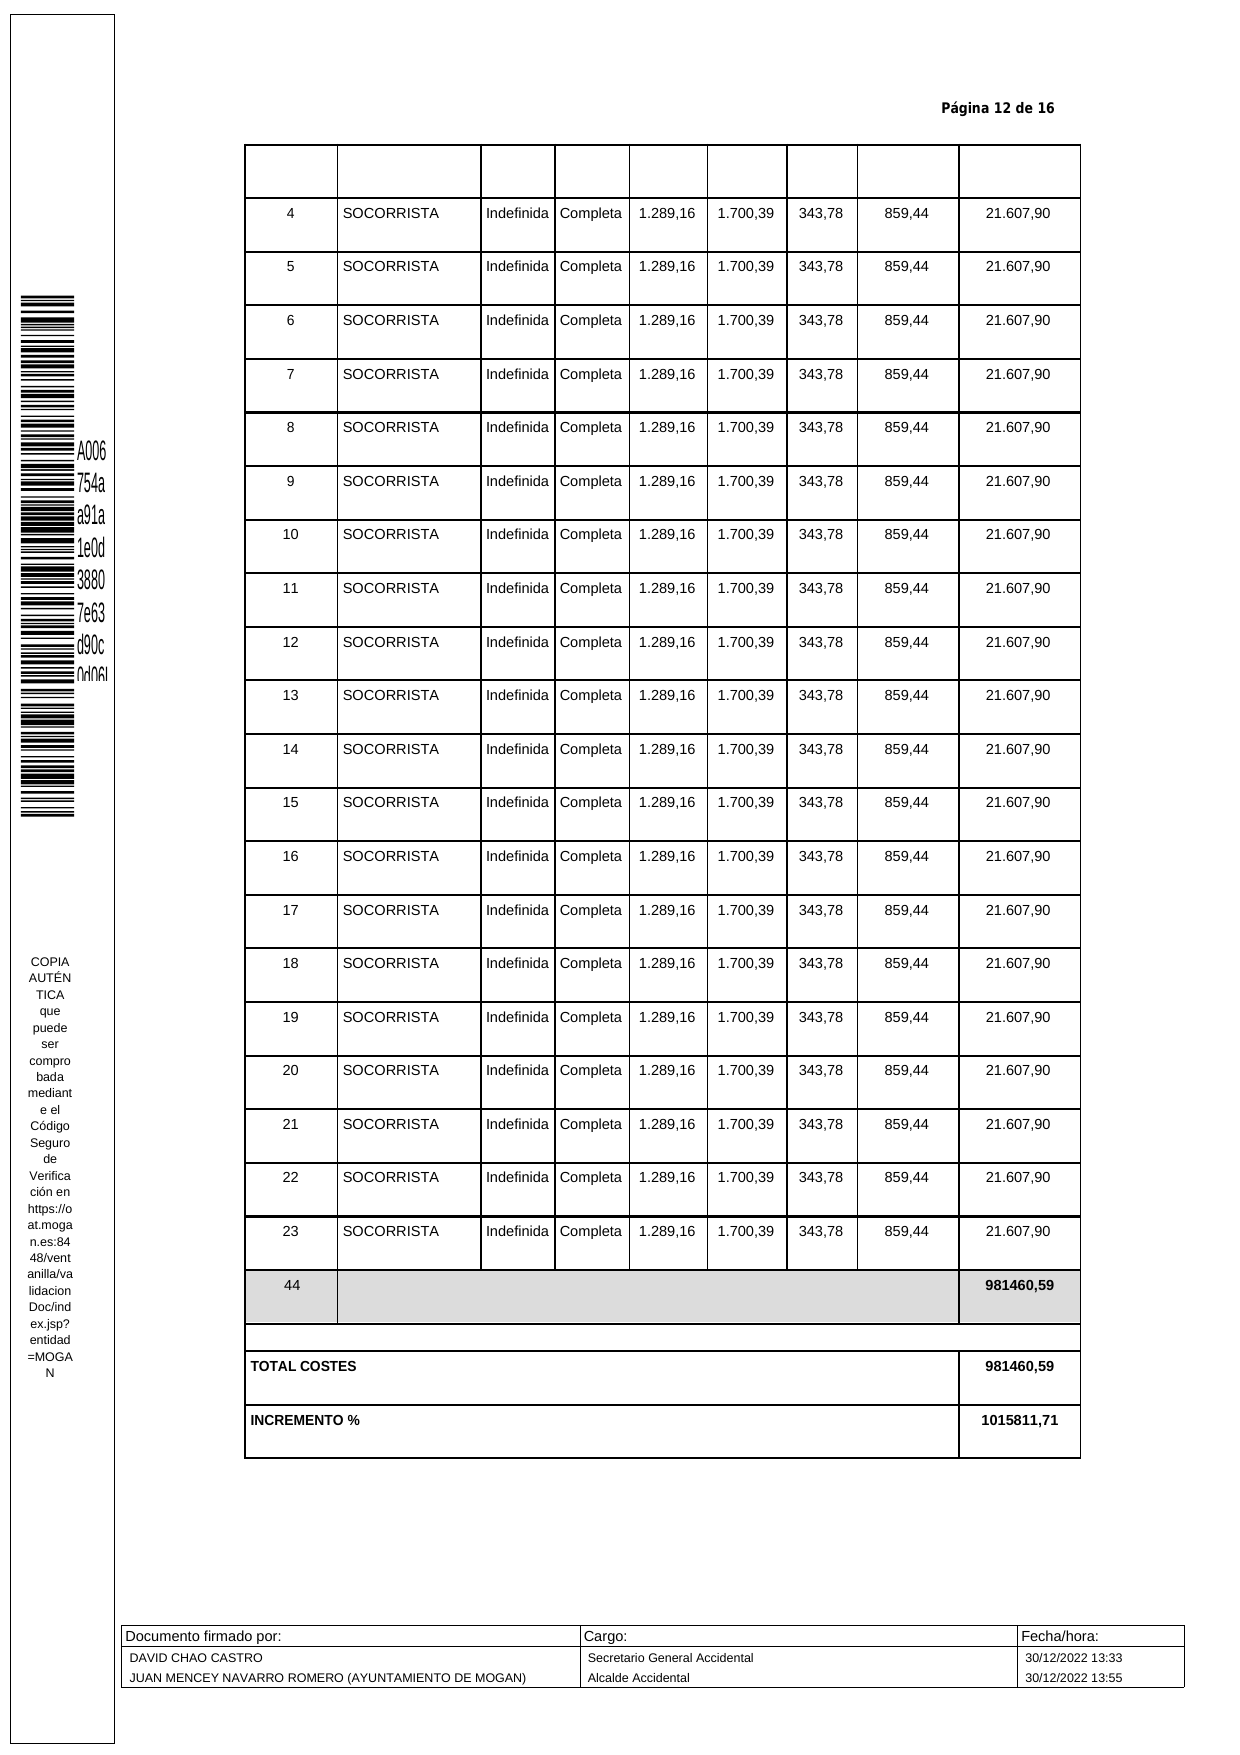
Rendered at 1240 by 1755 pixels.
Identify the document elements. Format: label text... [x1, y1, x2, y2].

table_cell 1.289,16 [630, 521, 707, 572]
table_cell 859,44 [858, 306, 958, 358]
table_cell SOCORRISTA [338, 306, 480, 358]
table_cell 7 [246, 360, 337, 411]
table_cell Indefinida [482, 681, 554, 733]
table_cell 44 [246, 1271, 337, 1322]
table_cell Completa [556, 896, 629, 947]
table_cell 15 [246, 789, 337, 840]
table_cell Completa [556, 574, 629, 626]
table_cell 1.700,39 [708, 735, 786, 787]
table_cell SOCORRISTA [338, 1110, 480, 1162]
table_cell SOCORRISTA [338, 414, 480, 465]
table_cell 21.607,90 [960, 1003, 1080, 1054]
table_cell 859,44 [858, 1110, 958, 1162]
table_cell Indefinida [482, 842, 554, 894]
table_cell 1.289,16 [630, 1218, 707, 1269]
table_cell Secretario General Accidental [581, 1647, 1017, 1668]
table_cell SOCORRISTA [338, 789, 480, 840]
table_cell 21.607,90 [960, 681, 1080, 733]
table_cell SOCORRISTA [338, 1218, 480, 1269]
table_cell 1.289,16 [630, 467, 707, 518]
table_cell 30/12/2022 13:33 [1018, 1647, 1184, 1668]
table_cell 19 [246, 1003, 337, 1054]
table_cell 859,44 [858, 1164, 958, 1215]
table_cell 343,78 [788, 1218, 857, 1269]
table_header [482, 146, 554, 197]
table_header [960, 146, 1080, 197]
table_cell Completa [556, 842, 629, 894]
table_cell 343,78 [788, 360, 857, 411]
table_cell SOCORRISTA [338, 735, 480, 787]
table_cell Completa [556, 1003, 629, 1054]
table_cell 343,78 [788, 574, 857, 626]
table_cell [338, 1271, 958, 1322]
table_header Fecha/hora: [1018, 1626, 1184, 1646]
table_cell Completa [556, 253, 629, 304]
table_cell Indefinida [482, 414, 554, 465]
table_cell SOCORRISTA [338, 1003, 480, 1054]
table_cell 1.700,39 [708, 1003, 786, 1054]
table_cell 859,44 [858, 1003, 958, 1054]
table_cell 1.289,16 [630, 360, 707, 411]
table_cell 859,44 [858, 896, 958, 947]
table_cell Indefinida [482, 306, 554, 358]
table_cell 21.607,90 [960, 360, 1080, 411]
table_header [630, 146, 707, 197]
table_cell 11 [246, 574, 337, 626]
table_cell 343,78 [788, 253, 857, 304]
table_cell 14 [246, 735, 337, 787]
table_cell SOCORRISTA [338, 681, 480, 733]
table_cell 859,44 [858, 681, 958, 733]
table_cell Completa [556, 1218, 629, 1269]
table_cell 21.607,90 [960, 574, 1080, 626]
table_cell SOCORRISTA [338, 1164, 480, 1215]
table_cell Indefinida [482, 628, 554, 679]
table_cell SOCORRISTA [338, 896, 480, 947]
table_cell 1.700,39 [708, 199, 786, 251]
table_cell 343,78 [788, 1110, 857, 1162]
table_cell Indefinida [482, 360, 554, 411]
table_cell SOCORRISTA [338, 253, 480, 304]
table_cell Indefinida [482, 1057, 554, 1108]
table_cell SOCORRISTA [338, 628, 480, 679]
table_cell 859,44 [858, 1057, 958, 1108]
table_cell TOTAL COSTES [246, 1352, 958, 1404]
table_cell 1.700,39 [708, 681, 786, 733]
table_cell 859,44 [858, 199, 958, 251]
table_cell 1.700,39 [708, 628, 786, 679]
table_cell 859,44 [858, 574, 958, 626]
table_cell 1.700,39 [708, 896, 786, 947]
table_cell 21.607,90 [960, 414, 1080, 465]
table_cell 343,78 [788, 1057, 857, 1108]
table_cell 859,44 [858, 628, 958, 679]
table_header [556, 146, 629, 197]
table_header Cargo: [581, 1626, 1017, 1646]
table_header [338, 146, 480, 197]
table_cell 21.607,90 [960, 306, 1080, 358]
table_cell 21.607,90 [960, 628, 1080, 679]
table_cell Indefinida [482, 1110, 554, 1162]
text COPIA AUTÉNTICA que puede ser comprobada mediante el Código Seguro de Verificación en https://oat.mogan.es:8448/ventanilla/validacionDoc/index.jsp?entidad=MOGAN [26, 954, 74, 1380]
table_cell SOCORRISTA [338, 949, 480, 1001]
table_cell 1.289,16 [630, 789, 707, 840]
table_cell 1015811,71 [960, 1406, 1080, 1457]
table_cell 1.289,16 [630, 414, 707, 465]
table_cell Indefinida [482, 521, 554, 572]
table_cell 1.700,39 [708, 1057, 786, 1108]
table_cell 12 [246, 628, 337, 679]
table_cell SOCORRISTA [338, 842, 480, 894]
table_cell 1.289,16 [630, 574, 707, 626]
table_cell 1.700,39 [708, 842, 786, 894]
table_cell 859,44 [858, 789, 958, 840]
table_cell 343,78 [788, 467, 857, 518]
table_cell Indefinida [482, 1164, 554, 1215]
table_cell 859,44 [858, 253, 958, 304]
table_cell 859,44 [858, 360, 958, 411]
table_cell 16 [246, 842, 337, 894]
table_cell 1.289,16 [630, 735, 707, 787]
table_cell Completa [556, 306, 629, 358]
table_cell 859,44 [858, 735, 958, 787]
table_cell 343,78 [788, 735, 857, 787]
table_cell 23 [246, 1218, 337, 1269]
table_cell 343,78 [788, 842, 857, 894]
table_cell Completa [556, 789, 629, 840]
table_cell 1.289,16 [630, 1110, 707, 1162]
table_cell Indefinida [482, 467, 554, 518]
table_cell Indefinida [482, 896, 554, 947]
table_cell 859,44 [858, 1218, 958, 1269]
text A006754aa91a1e0d38807e63d90c0d06I [77, 433, 111, 680]
table_cell SOCORRISTA [338, 521, 480, 572]
table_cell 343,78 [788, 789, 857, 840]
table_cell 13 [246, 681, 337, 733]
table_cell 21.607,90 [960, 735, 1080, 787]
table_cell 981460,59 [960, 1352, 1080, 1404]
table_cell 21.607,90 [960, 949, 1080, 1001]
table_cell 21.607,90 [960, 842, 1080, 894]
table_cell 4 [246, 199, 337, 251]
table_cell 21.607,90 [960, 1164, 1080, 1215]
table_cell Completa [556, 199, 629, 251]
table_cell 1.289,16 [630, 1003, 707, 1054]
table_cell 20 [246, 1057, 337, 1108]
table_cell DAVID CHAO CASTRO [122, 1647, 580, 1668]
table_cell Completa [556, 1057, 629, 1108]
table_cell 21.607,90 [960, 199, 1080, 251]
table_cell 1.700,39 [708, 1164, 786, 1215]
table_header [246, 146, 337, 197]
table_cell SOCORRISTA [338, 199, 480, 251]
table_cell 343,78 [788, 414, 857, 465]
table_cell 1.289,16 [630, 949, 707, 1001]
table_cell 1.289,16 [630, 842, 707, 894]
table_cell Indefinida [482, 253, 554, 304]
text Página 12 de 16 [115, 100, 1054, 117]
table_cell 343,78 [788, 949, 857, 1001]
table_cell 1.700,39 [708, 306, 786, 358]
table_cell 6 [246, 306, 337, 358]
table_cell Indefinida [482, 735, 554, 787]
table_cell JUAN MENCEY NAVARRO ROMERO (AYUNTAMIENTO DE MOGAN) [122, 1668, 580, 1687]
table_cell SOCORRISTA [338, 467, 480, 518]
table_cell 1.700,39 [708, 574, 786, 626]
table_cell 343,78 [788, 681, 857, 733]
table_cell Completa [556, 467, 629, 518]
table_cell [246, 1325, 1080, 1350]
table_cell 1.289,16 [630, 306, 707, 358]
table_cell 1.700,39 [708, 1110, 786, 1162]
table_cell 343,78 [788, 896, 857, 947]
table_cell 859,44 [858, 842, 958, 894]
table_cell 21.607,90 [960, 1057, 1080, 1108]
table_cell 18 [246, 949, 337, 1001]
table_cell Indefinida [482, 1218, 554, 1269]
table_cell 1.289,16 [630, 628, 707, 679]
table_cell Completa [556, 628, 629, 679]
table_cell 1.700,39 [708, 1218, 786, 1269]
table_cell SOCORRISTA [338, 360, 480, 411]
table_cell 343,78 [788, 1164, 857, 1215]
table_cell 1.289,16 [630, 1057, 707, 1108]
table_cell 8 [246, 414, 337, 465]
table_cell Completa [556, 414, 629, 465]
table_cell 859,44 [858, 414, 958, 465]
table_cell 343,78 [788, 628, 857, 679]
table_cell 859,44 [858, 949, 958, 1001]
table_header [788, 146, 857, 197]
table_cell 17 [246, 896, 337, 947]
table_cell Completa [556, 521, 629, 572]
table_cell INCREMENTO % [246, 1406, 958, 1457]
table_header [858, 146, 958, 197]
table_cell Completa [556, 735, 629, 787]
table_cell Indefinida [482, 1003, 554, 1054]
table_cell 1.289,16 [630, 253, 707, 304]
table_cell 21.607,90 [960, 521, 1080, 572]
table_header Documento firmado por: [122, 1626, 580, 1646]
table_cell 21.607,90 [960, 1110, 1080, 1162]
table_cell 1.289,16 [630, 681, 707, 733]
table_cell 1.289,16 [630, 896, 707, 947]
table_cell 21 [246, 1110, 337, 1162]
table_cell 1.289,16 [630, 199, 707, 251]
table_cell 343,78 [788, 521, 857, 572]
table_cell 343,78 [788, 1003, 857, 1054]
table_cell 30/12/2022 13:55 [1018, 1668, 1184, 1687]
table_cell 1.700,39 [708, 467, 786, 518]
table_cell 1.700,39 [708, 789, 786, 840]
table_cell Indefinida [482, 789, 554, 840]
table_cell 1.700,39 [708, 360, 786, 411]
table_cell 1.700,39 [708, 414, 786, 465]
table_header [708, 146, 786, 197]
table_cell 5 [246, 253, 337, 304]
table_cell 981460,59 [960, 1271, 1080, 1322]
table_cell 21.607,90 [960, 896, 1080, 947]
table_cell Indefinida [482, 199, 554, 251]
table_cell 22 [246, 1164, 337, 1215]
text [11, 100, 114, 117]
table_cell SOCORRISTA [338, 574, 480, 626]
table_cell Completa [556, 1164, 629, 1215]
table_cell 1.700,39 [708, 521, 786, 572]
table_cell Completa [556, 681, 629, 733]
table_cell 343,78 [788, 199, 857, 251]
table_cell 343,78 [788, 306, 857, 358]
table_cell 21.607,90 [960, 1218, 1080, 1269]
table_cell Indefinida [482, 574, 554, 626]
table_cell 859,44 [858, 521, 958, 572]
table_cell Alcalde Accidental [581, 1668, 1017, 1687]
table_cell 10 [246, 521, 337, 572]
table_cell 9 [246, 467, 337, 518]
table_cell Indefinida [482, 949, 554, 1001]
table_cell 21.607,90 [960, 253, 1080, 304]
table_cell Completa [556, 360, 629, 411]
table_cell 21.607,90 [960, 789, 1080, 840]
table_cell SOCORRISTA [338, 1057, 480, 1108]
table_cell 1.700,39 [708, 949, 786, 1001]
table_cell 1.289,16 [630, 1164, 707, 1215]
table_cell 21.607,90 [960, 467, 1080, 518]
table_cell 859,44 [858, 467, 958, 518]
table_cell 1.700,39 [708, 253, 786, 304]
table_cell Completa [556, 1110, 629, 1162]
table_cell Completa [556, 949, 629, 1001]
